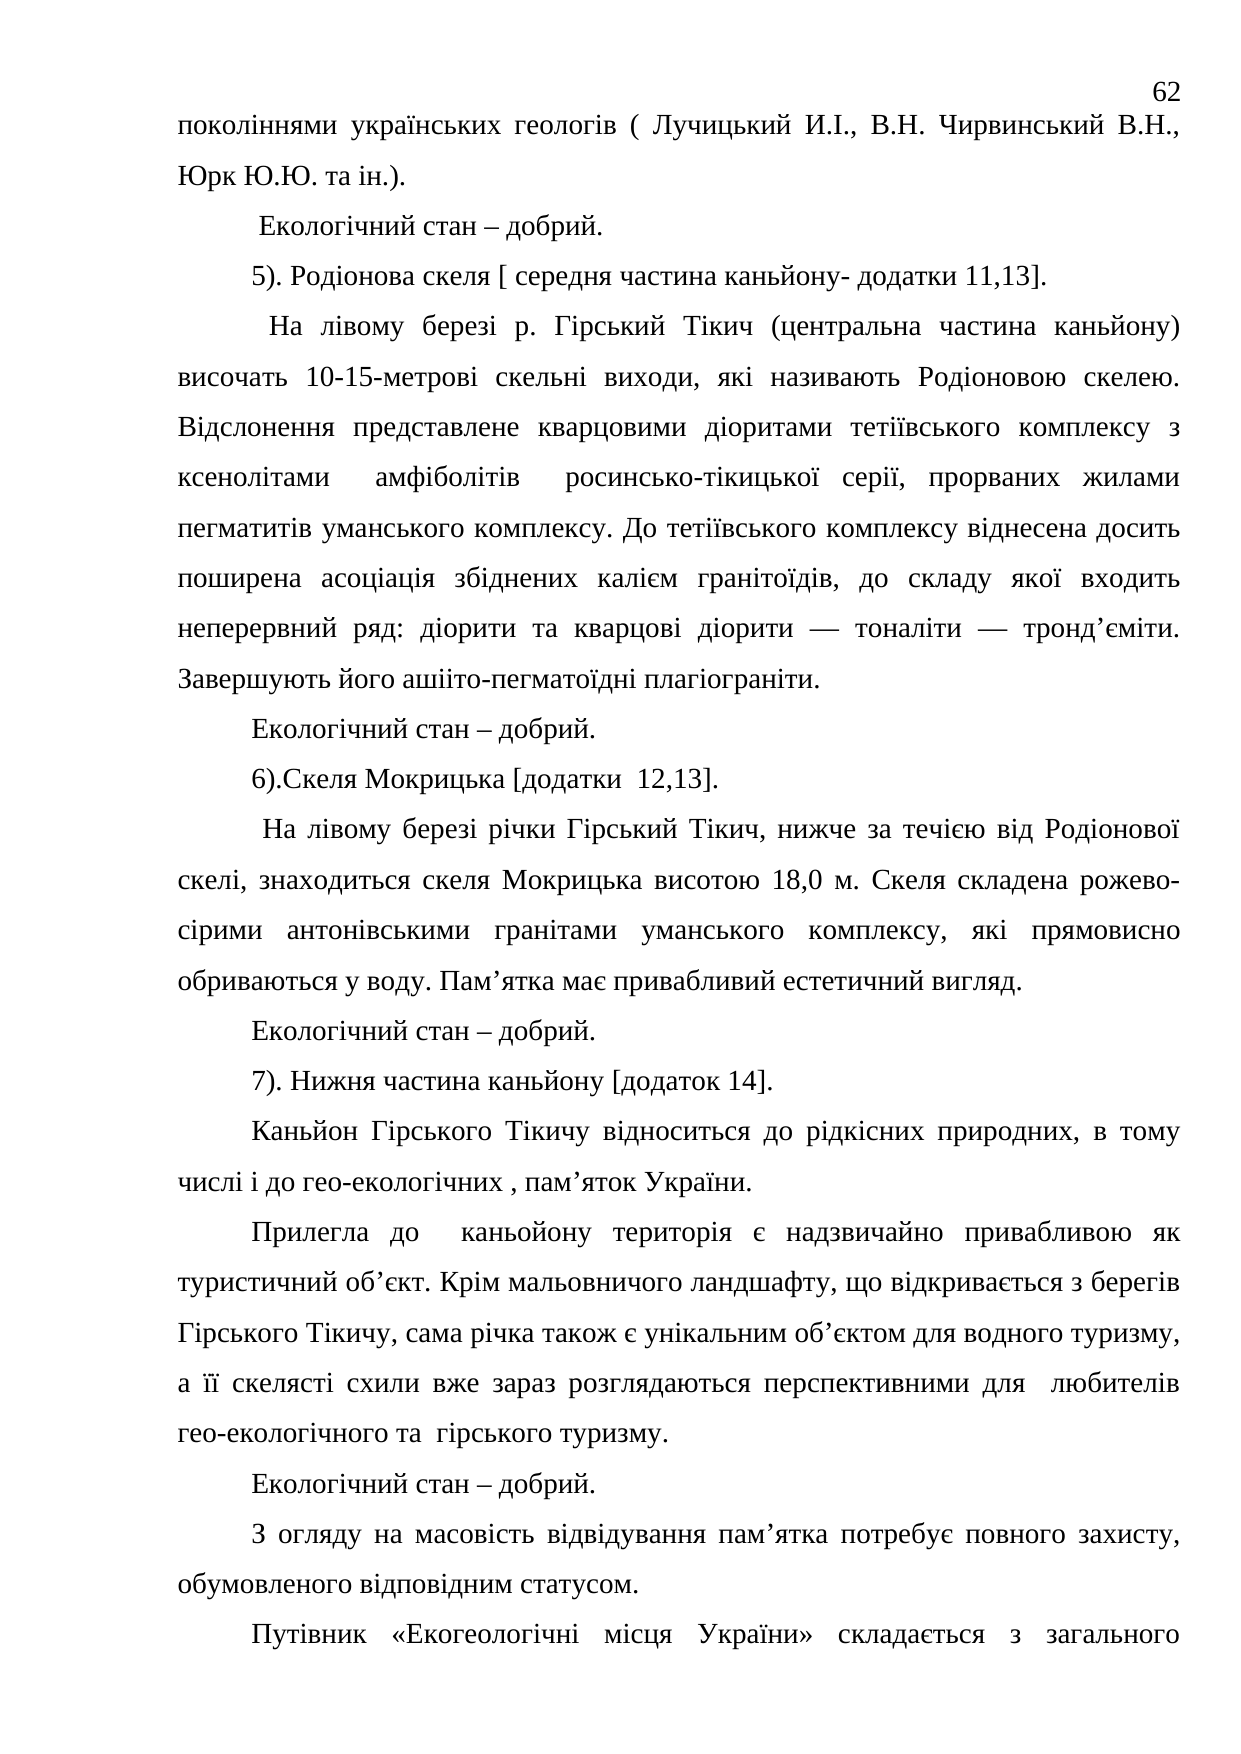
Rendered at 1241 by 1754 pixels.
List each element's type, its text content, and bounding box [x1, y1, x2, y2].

text 7). Нижня частина каньйону [додаток 14]. [177, 1063, 1181, 1097]
text поколіннями українських геологів ( Лучицький И.І., В.Н. Чирвинський В.Н., Юрк Ю.Ю. та ін.). [177, 107, 1181, 191]
text Екологічний стан – добрий. [177, 711, 1181, 744]
text 5). Родіонова скеля [ середня частина каньйону- додатки 11,13]. [177, 258, 1181, 292]
text Екологічний стан – добрий. [177, 208, 1181, 241]
text На лівому березі р. Гірський Тікич (центральна частина каньйону) височать 10-15-метрові скельні виходи, які називають Родіоновою скелею. Відслонення представлене кварцовими діоритами тетіївського комплексу з ксенолітами амфіболітів росинсько-тікицької серії, прорваних жилами пегматитів уманського комплексу. До тетіївського комплексу віднесена досить поширена асоціація збіднених калієм гранітоїдів, до складу якої входить неперервний ряд: діорити та кварцові діорити — тоналіти — тронд’єміти. Завершують його ашііто-пегматоїдні плагіограніти. [177, 308, 1181, 694]
text Екологічний стан – добрий. [177, 1466, 1181, 1499]
text Путівник «Екогеологічні місця України» складається з загального [177, 1617, 1181, 1650]
text Прилегла до каньойону територія є надзвичайно привабливою як туристичний об’єкт. Крім мальовничого ландшафту, що відкривається з берегів Гірського Тікичу, сама річка також є унікальним об’єктом для водного туризму, а її скелясті схили вже зараз розглядаються перспективними для любителів гео-екологічного та гірського туризму. [177, 1214, 1181, 1449]
text Екологічний стан – добрий. [177, 1013, 1181, 1046]
text З огляду на масовість відвідування пам’ятка потребує повного захисту, обумовленого відповідним статусом. [177, 1516, 1181, 1600]
text Каньйон Гірського Тікичу відноситься до рідкісних природних, в тому числі і до гео-екологічних , пам’яток України. [177, 1113, 1181, 1197]
text На лівому березі річки Гірський Тікич, нижче за течією від Родіонової скелі, знаходиться скеля Мокрицька висотою 18,0 м. Скеля складена рожево-сірими антонівськими гранітами уманського комплексу, які прямовисно обриваються у воду. Пам’ятка має привабливий естетичний вигляд. [177, 812, 1181, 996]
text 6).Скеля Мокрицька [додатки 12,13]. [177, 761, 1181, 795]
